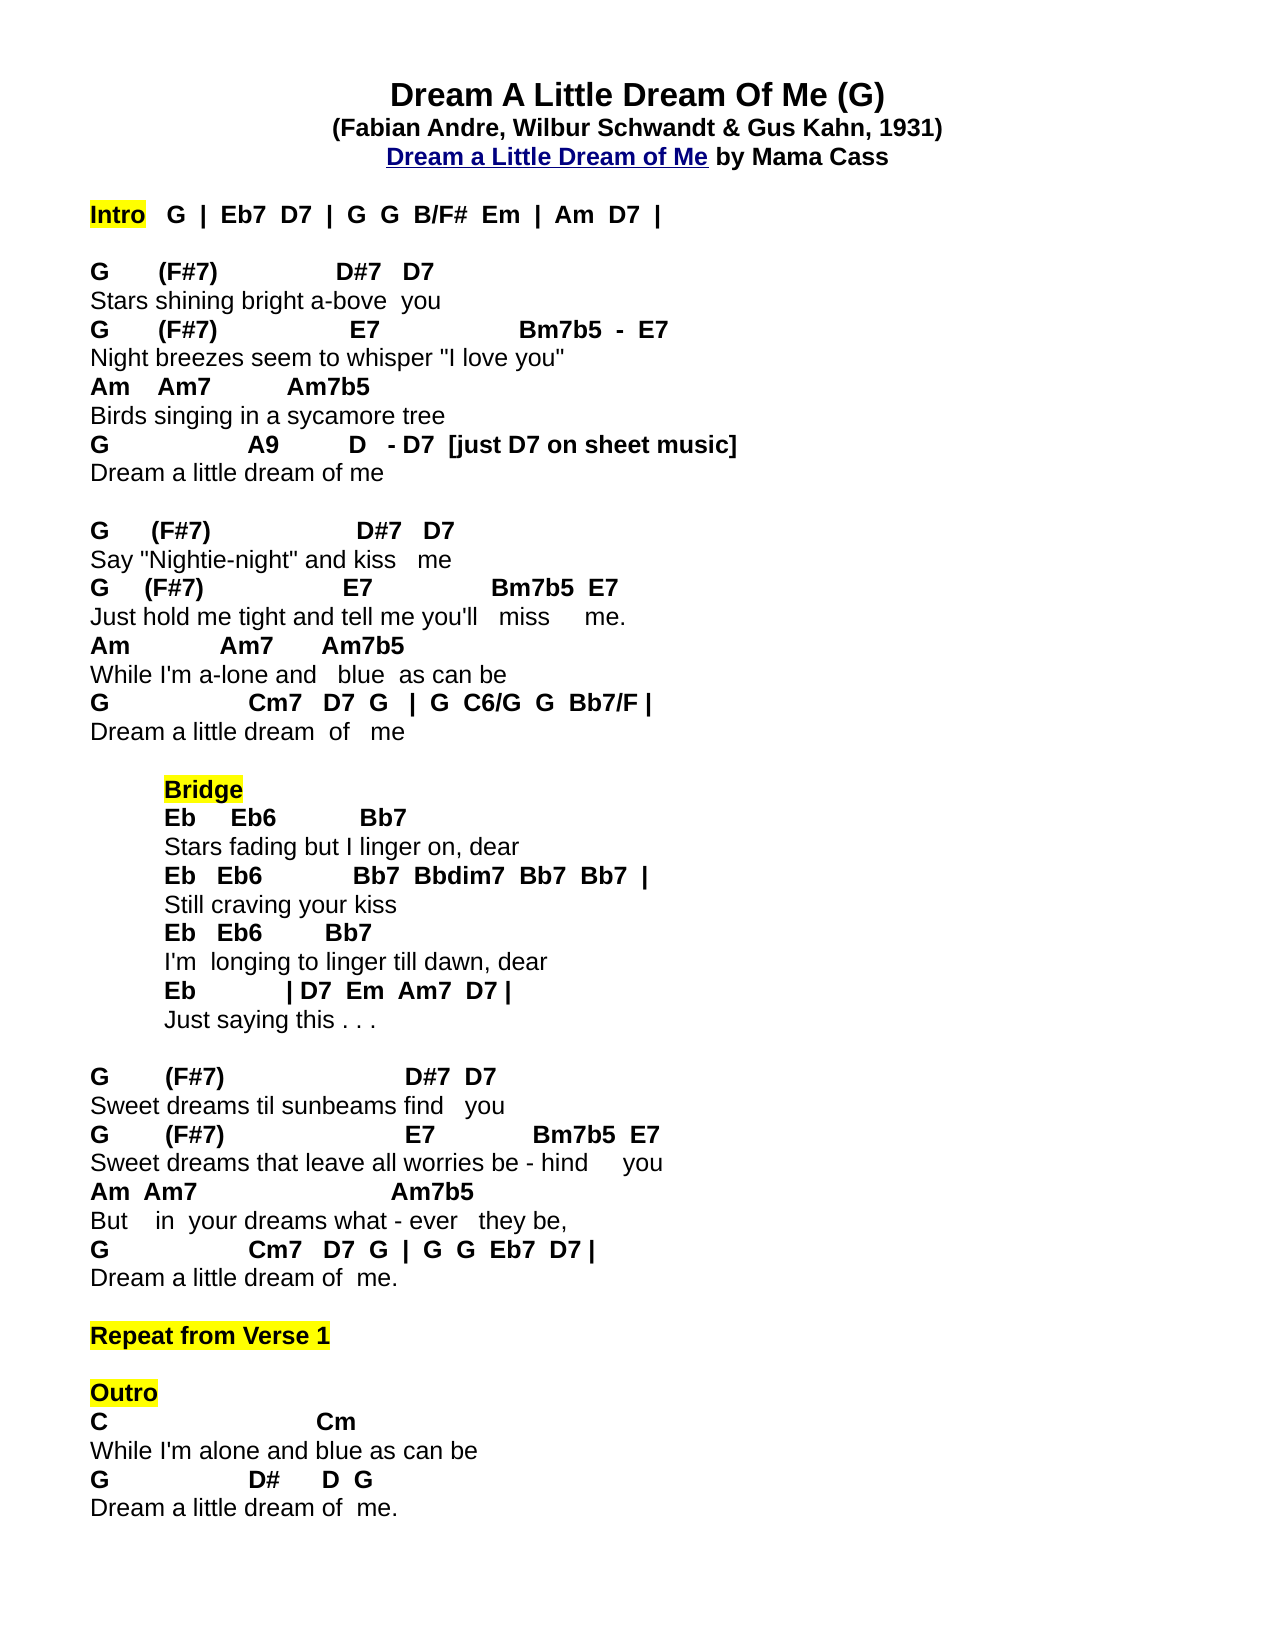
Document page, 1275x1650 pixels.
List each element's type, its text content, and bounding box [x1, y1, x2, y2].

text Bridge [164, 775, 1185, 803]
text Outro [90, 1378, 1185, 1407]
text Eb Eb6 Bb7 [164, 803, 1185, 832]
text G D# D G [90, 1465, 1185, 1493]
text Eb Eb6 Bb7 Bbdim7 Bb7 Bb7 | [164, 861, 1185, 890]
text Am Am7 Am7b5 [90, 372, 1185, 401]
text Am Am7 Am7b5 [90, 631, 1185, 660]
text Stars fading but I linger on, dear [164, 832, 1185, 861]
text Sweet dreams that leave all worries be - hind you [90, 1148, 1185, 1177]
text G (F#7) E7 Bm7b5 E7 [90, 1120, 1185, 1148]
text Stars shining bright a-bove you [90, 286, 1185, 315]
text Still craving your kiss [164, 890, 1185, 918]
text G (F#7) E7 Bm7b5 E7 [90, 573, 1185, 602]
text G (F#7) E7 Bm7b5 - E7 [90, 315, 1185, 343]
text I'm longing to linger till dawn, dear [164, 947, 1185, 976]
text Say "Nightie-night" and kiss me [90, 545, 1185, 573]
text Dream A Little Dream Of Me (G) (Fabian Andre, Wilbur Schwandt & Gus Kahn, 1931) [90, 75, 1185, 142]
text While I'm alone and blue as can be [90, 1436, 1185, 1465]
text G (F#7) D#7 D7 [90, 1062, 1185, 1091]
text Dream a little dream of me [90, 458, 1185, 487]
text Dream a little dream of me. [90, 1263, 1185, 1292]
text While I'm a-lone and blue as can be [90, 660, 1185, 688]
text Repeat from Verse 1 [90, 1321, 1185, 1350]
text G Cm7 D7 G | G C6/G G Bb7/F | [90, 688, 1185, 717]
text G (F#7) D#7 D7 [90, 516, 1185, 545]
text Eb | D7 Em Am7 D7 | [164, 976, 1185, 1005]
text C Cm [90, 1407, 1185, 1436]
text Just saying this . . . [164, 1005, 1185, 1033]
text Night breezes seem to whisper "I love you" [90, 343, 1185, 372]
text Just hold me tight and tell me you'll miss me. [90, 602, 1185, 631]
text Eb Eb6 Bb7 [164, 918, 1185, 947]
text Dream a little dream of me [90, 717, 1185, 746]
text Dream a Little Dream of Me by Mama Cass [90, 142, 1185, 171]
text G (F#7) D#7 D7 [90, 257, 1185, 286]
text Sweet dreams til sunbeams find you [90, 1091, 1185, 1120]
text But in your dreams what - ever they be, [90, 1206, 1185, 1235]
text G Cm7 D7 G | G G Eb7 D7 | [90, 1235, 1185, 1263]
text G A9 D - D7 [just D7 on sheet music] [90, 430, 1185, 458]
text Intro G | Eb7 D7 | G G B/F# Em | Am D7 | [90, 200, 1185, 228]
text Birds singing in a sycamore tree [90, 401, 1185, 430]
text Am Am7 Am7b5 [90, 1177, 1185, 1206]
text Dream a little dream of me. [90, 1493, 1185, 1522]
